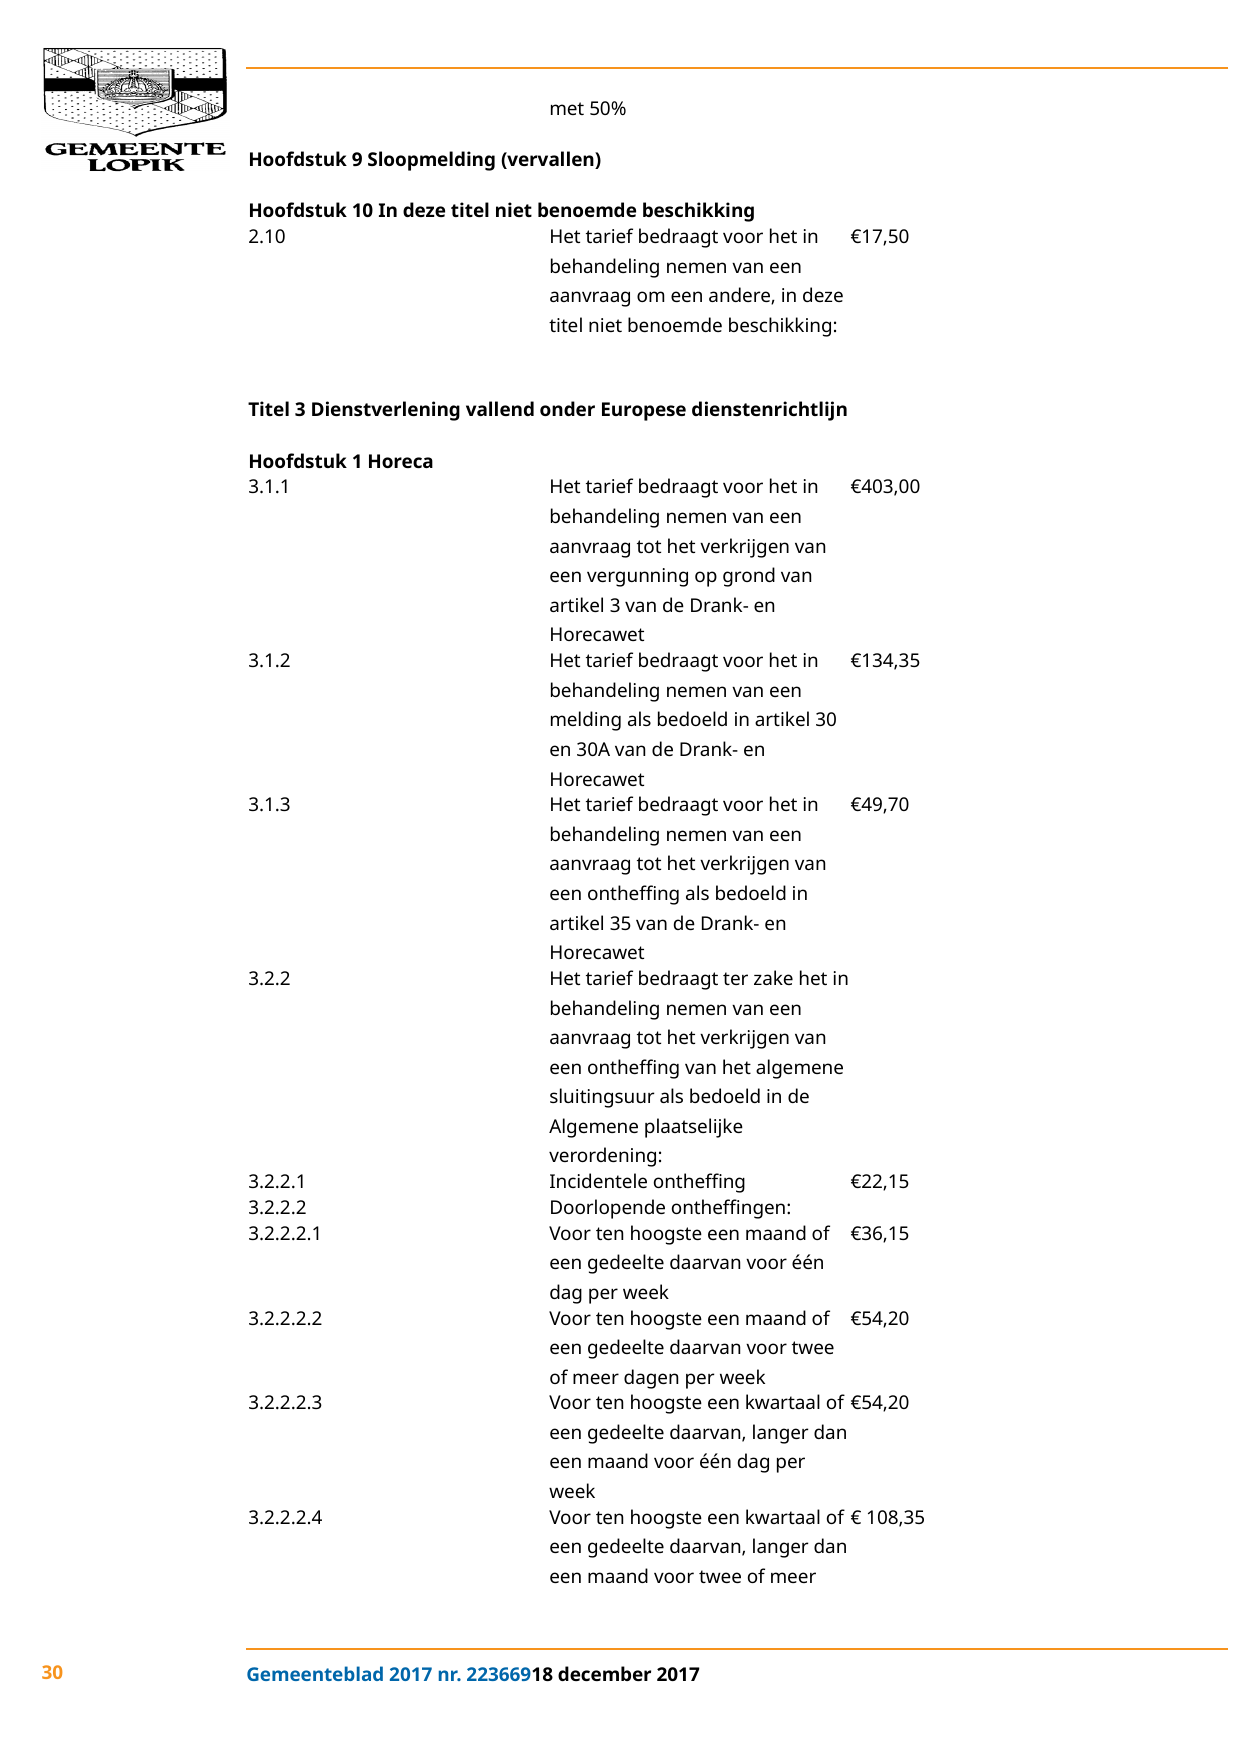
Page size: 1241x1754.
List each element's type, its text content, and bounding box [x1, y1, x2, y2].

table_header Titel 3 Dienstverlening vallend onder Europese dienstenrichtlijn [248, 397, 850, 422]
table_cell Het tarief bedraagt voor het in behandeling nemen van een aanvraag tot het verkrijgen van een ontheffing als bedoeld in artikel 35 van de Drank- en Horecawet [549, 791, 850, 965]
table_cell Hoofdstuk 9 Sloopmelding (vervallen) [248, 146, 850, 172]
table_cell 3.2.2 [248, 965, 549, 1168]
table_cell [248, 172, 549, 198]
table_cell €54,20 [850, 1390, 1152, 1504]
table_cell [549, 422, 850, 448]
table_cell 3.2.2.1 [248, 1168, 549, 1194]
table_cell met 50% [549, 95, 850, 121]
table_cell 3.2.2.2.2 [248, 1305, 549, 1389]
table_cell [850, 422, 1152, 448]
table_cell [549, 172, 850, 198]
table_cell 3.2.2.2.3 [248, 1390, 549, 1504]
table_cell Doorlopende ontheffingen: [549, 1194, 850, 1220]
table_cell € 108,35 [850, 1504, 1152, 1589]
table_cell €403,00 [850, 474, 1152, 647]
table_cell [850, 338, 1152, 364]
table_cell Hoofdstuk 1 Horeca [248, 448, 850, 474]
table_cell [850, 172, 1152, 198]
table_cell [248, 422, 549, 448]
table_cell €22,15 [850, 1168, 1152, 1194]
table_cell €49,70 [850, 791, 1152, 965]
table_cell [248, 121, 549, 146]
table_cell 3.1.3 [248, 791, 549, 965]
table_cell Hoofdstuk 10 In deze titel niet benoemde beschikking [248, 198, 850, 223]
table_cell [850, 965, 1152, 1168]
table_cell €134,35 [850, 648, 1152, 791]
table_cell 3.2.2.2.1 [248, 1220, 549, 1305]
table_cell [850, 1194, 1152, 1220]
table_cell [850, 121, 1152, 146]
picture [41, 47, 231, 172]
table_cell [549, 338, 850, 364]
table_cell 3.1.1 [248, 474, 549, 647]
table_cell Incidentele ontheffing [549, 1168, 850, 1194]
table_cell Voor ten hoogste een maand of een gedeelte daarvan voor twee of meer dagen per week [549, 1305, 850, 1389]
table_cell 2.10 [248, 224, 549, 338]
table_cell [248, 338, 549, 364]
table_cell Het tarief bedraagt voor het in behandeling nemen van een aanvraag tot het verkrijgen van een vergunning op grond van artikel 3 van de Drank- en Horecawet [549, 474, 850, 647]
table_cell Het tarief bedraagt voor het in behandeling nemen van een melding als bedoeld in artikel 30 en 30A van de Drank- en Horecawet [549, 648, 850, 791]
table_cell [850, 95, 1152, 121]
table_cell 3.1.2 [248, 648, 549, 791]
table_cell [248, 95, 549, 121]
table_cell €54,20 [850, 1305, 1152, 1389]
table_cell €36,15 [850, 1220, 1152, 1305]
table_cell 3.2.2.2 [248, 1194, 549, 1220]
table_cell Voor ten hoogste een maand of een gedeelte daarvan voor één dag per week [549, 1220, 850, 1305]
table_cell Voor ten hoogste een kwartaal of een gedeelte daarvan, langer dan een maand voor één dag per week [549, 1390, 850, 1504]
table_cell €17,50 [850, 224, 1152, 338]
table_cell [549, 121, 850, 146]
table_cell Het tarief bedraagt voor het in behandeling nemen van een aanvraag om een andere, in deze titel niet benoemde beschikking: [549, 224, 850, 338]
table_cell 3.2.2.2.4 [248, 1504, 549, 1589]
table_cell Voor ten hoogste een kwartaal of een gedeelte daarvan, langer dan een maand voor twee of meer [549, 1504, 850, 1589]
table_cell Het tarief bedraagt ter zake het in behandeling nemen van een aanvraag tot het verkrijgen van een ontheffing van het algemene sluitingsuur als bedoeld in de Algemene plaatselijke verordening: [549, 965, 850, 1168]
